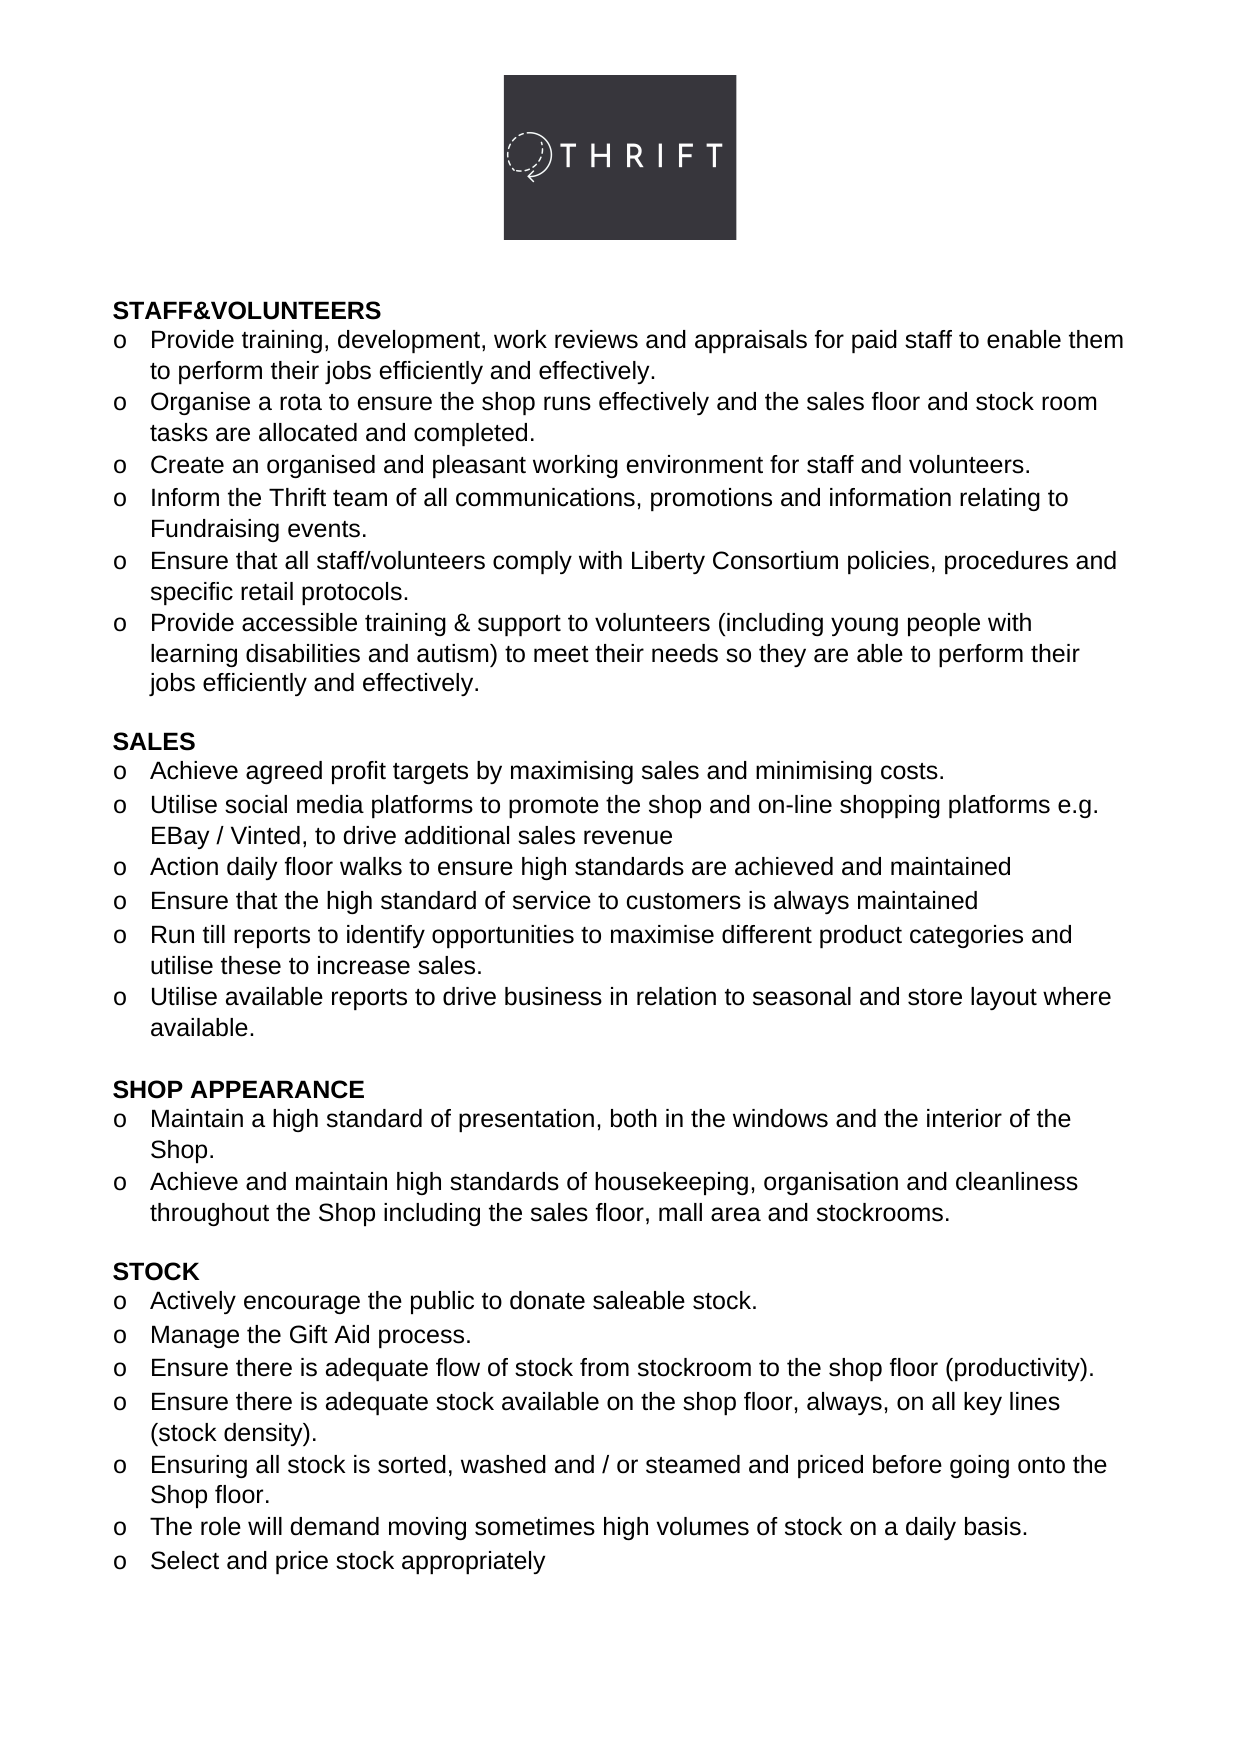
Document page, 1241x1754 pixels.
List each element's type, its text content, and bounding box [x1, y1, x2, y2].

list Maintain a high standard of presentation, both in the windows and the interior of the Shop. [112, 1104, 1128, 1164]
list Run till reports to identify opportunities to maximise different product categories and utilise these to increase sales. [112, 920, 1128, 979]
list Utilise available reports to drive business in relation to seasonal and store layout where available. [112, 982, 1128, 1042]
list Ensure there is adequate flow of stock from stockroom to the shop floor (productivity). [112, 1353, 1128, 1384]
list Create an organised and pleasant working environment for staff and volunteers. [112, 450, 1128, 481]
list Achieve agreed profit targets by maximising sales and minimising costs. [112, 756, 1128, 787]
text STAFF&VOLUNTEERS [112, 296, 1128, 325]
list Inform the Thrift team of all communications, promotions and information relating to Fundraising events. [112, 483, 1128, 543]
text SHOP APPEARANCE [112, 1075, 1128, 1104]
list Organise a rota to ensure the shop runs effectively and the sales floor and stock room tasks are allocated and completed. [112, 387, 1128, 447]
list The role will demand moving sometimes high volumes of stock on a daily basis. [112, 1512, 1128, 1543]
list Ensure that all staff/volunteers comply with Liberty Consortium policies, procedures and specific retail protocols. [112, 546, 1128, 606]
list Utilise social media platforms to promote the shop and on-line shopping platforms e.g. EBay / Vinted, to drive additional sales revenue [112, 790, 1128, 849]
text SALES [112, 727, 1128, 756]
list Provide training, development, work reviews and appraisals for paid staff to enable them to perform their jobs efficiently and effectively. [112, 325, 1128, 384]
list Actively encourage the public to donate saleable stock. [112, 1286, 1128, 1317]
list Provide accessible training & support to volunteers (including young people with learning disabilities and autism) to meet their needs so they are able to perform their jobs efficiently and effectively. [112, 608, 1128, 697]
text STOCK [112, 1257, 1128, 1286]
list Ensure that the high standard of service to customers is always maintained [112, 886, 1128, 917]
list Ensure there is adequate stock available on the shop floor, always, on all key lines (stock density). [112, 1387, 1128, 1447]
list Achieve and maintain high standards of housekeeping, organisation and cleanliness throughout the Shop including the sales floor, mall area and stockrooms. [112, 1167, 1128, 1227]
list Ensuring all stock is sorted, washed and / or steamed and priced before going onto the Shop floor. [112, 1449, 1128, 1509]
list Manage the Gift Aid process. [112, 1319, 1128, 1351]
list Select and price stock appropriately [112, 1546, 1128, 1577]
list Action daily floor walks to ensure high standards are achieved and maintained [112, 852, 1128, 883]
